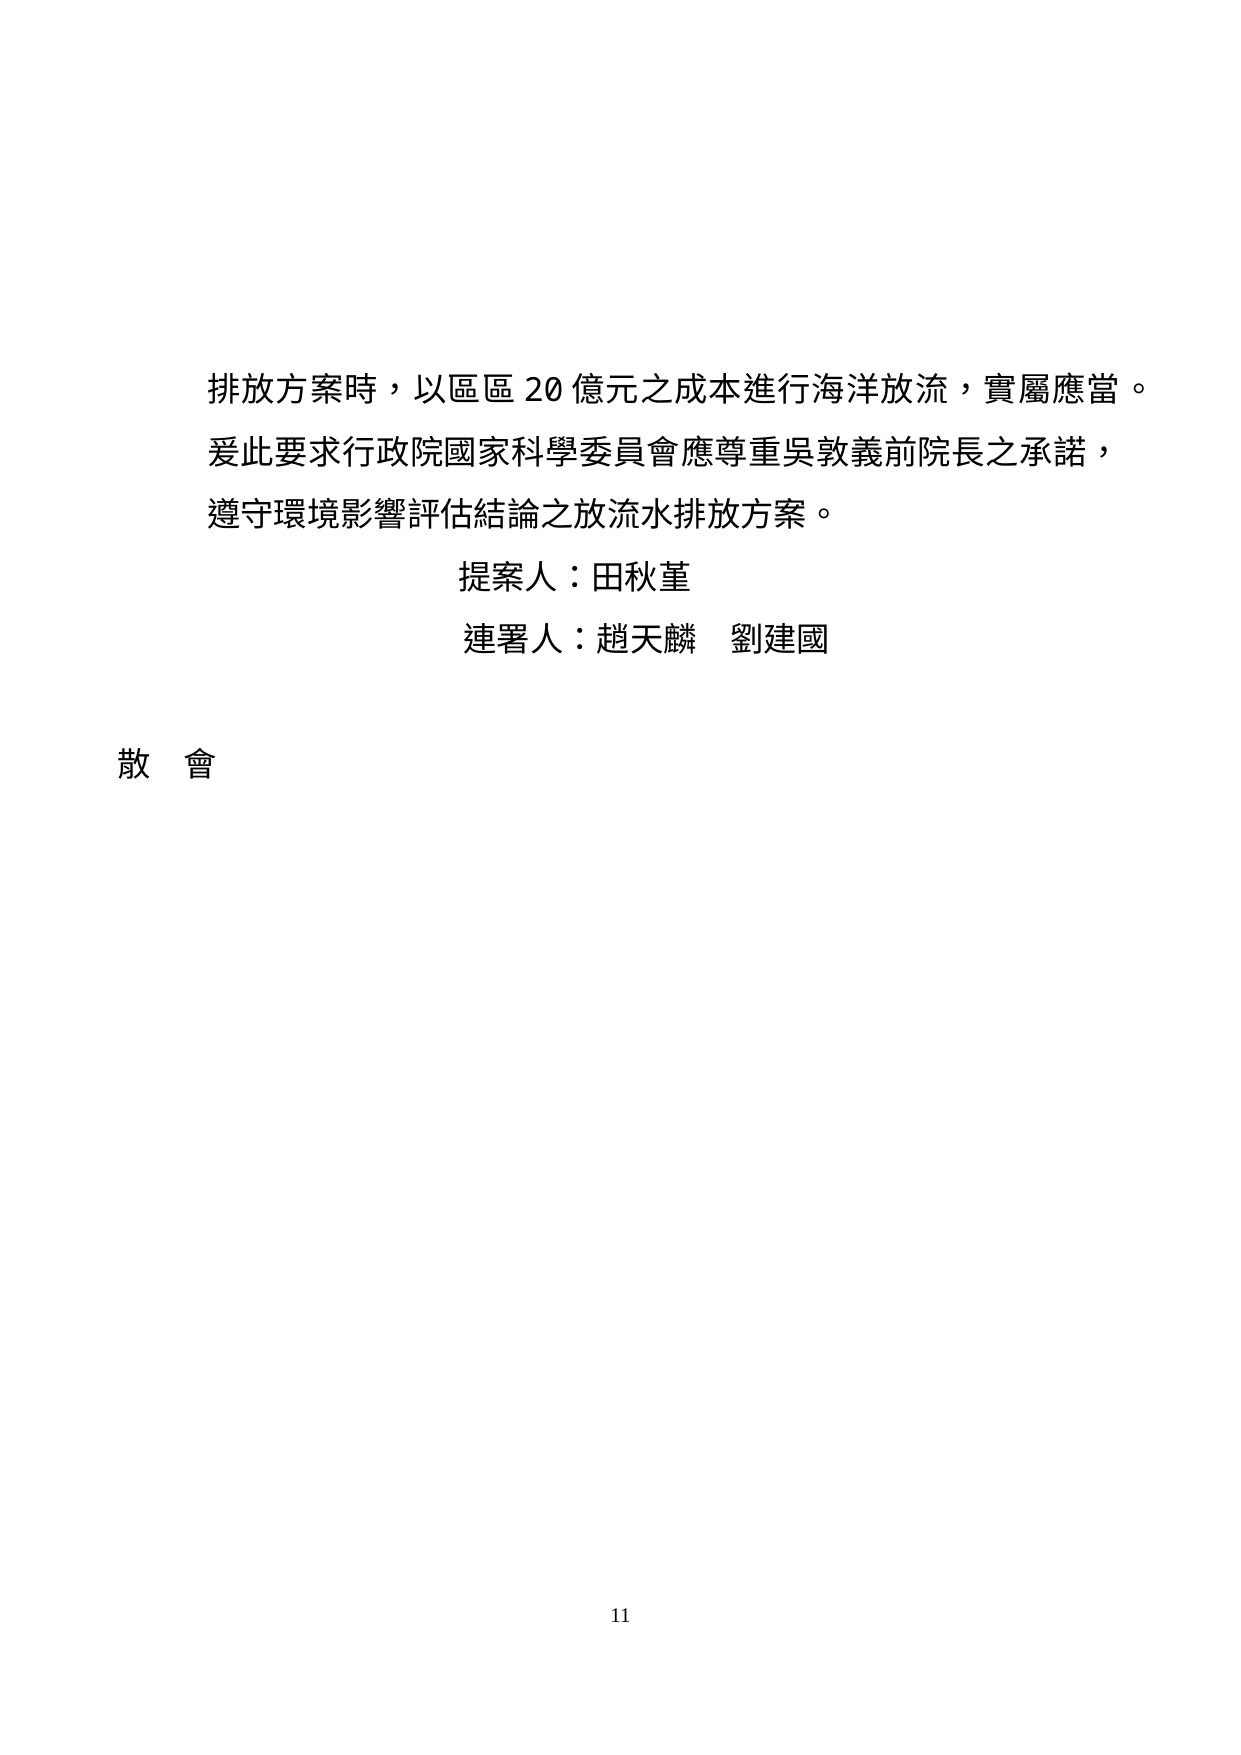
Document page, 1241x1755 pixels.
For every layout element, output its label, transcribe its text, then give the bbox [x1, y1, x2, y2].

text 散 會 [117, 721, 1122, 783]
text （九）根據行政院國家科學委員會報告中科四期營運後每年將創造3,000億元產值，準此，於規劃對海洋、環境、農業更友善之排放方案時，以區區20億元之成本進行海洋放流，實屬應當。爰此要求行政院國家科學委員會應尊重吳敦義前院長之承諾，遵守環境影響評估結論之放流水排放方案。 [118, 346, 1122, 533]
text 連署人：趙天麟 劉建國 [177, 596, 1122, 658]
text 提案人：田秋堇 [177, 533, 1122, 596]
